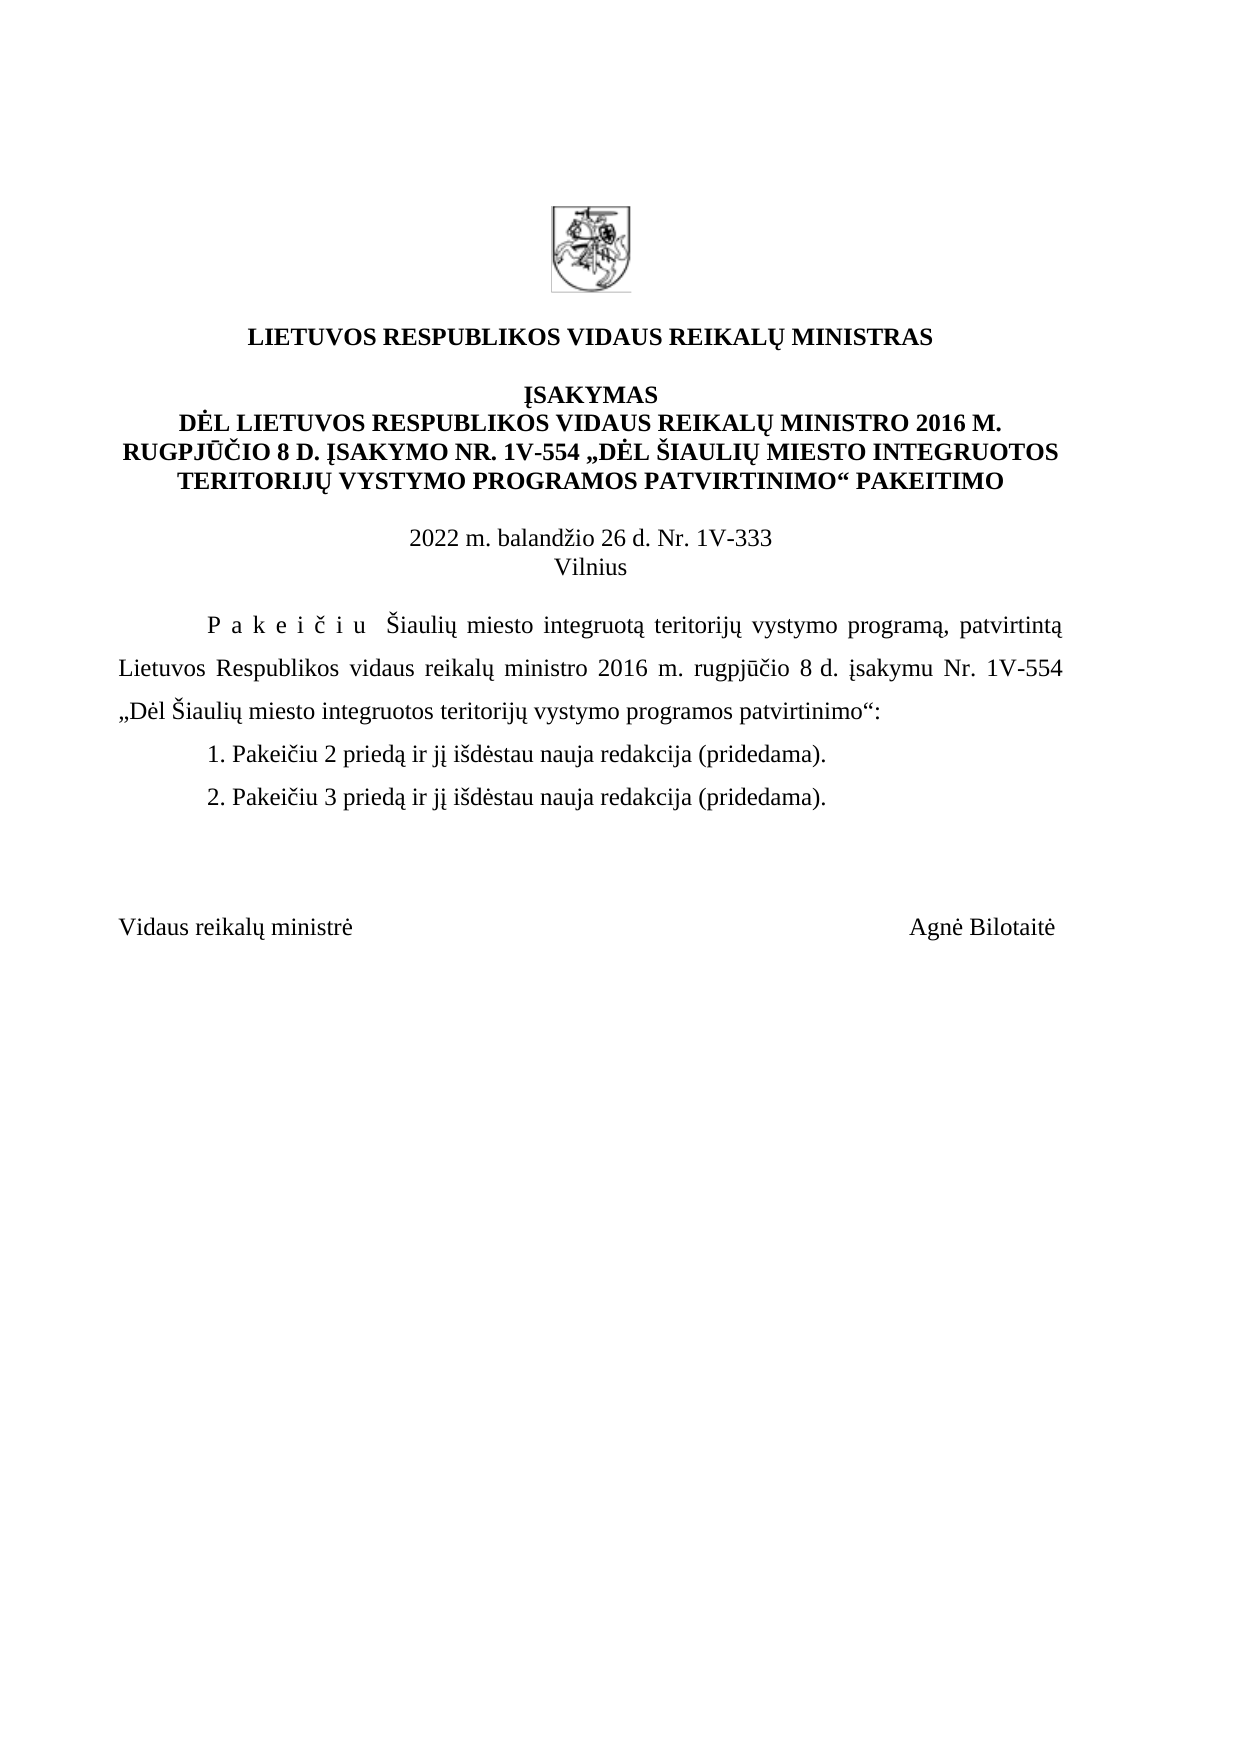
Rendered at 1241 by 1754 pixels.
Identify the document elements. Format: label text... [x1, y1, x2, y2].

text Pakeičiu Šiaulių miesto integruotą teritorijų vystymo programą, patvirtintą Lietuvos Respublikos vidaus reikalų ministro 2016 m. rugpjūčio 8 d. įsakymu Nr. 1V-554 „Dėl Šiaulių miesto integruotos teritorijų vystymo programos patvirtinimo“: [118, 610, 1063, 725]
text 1. Pakeičiu 2 priedą ir jį išdėstau nauja redakcija (pridedama). [177, 739, 1063, 768]
text LIETUVOS RESPUBLIKOS VIDAUS REIKALŲ MINISTRAS [118, 322, 1063, 351]
text Vilnius [118, 552, 1063, 581]
text 2022 m. balandžio 26 d. Nr. 1V-333 [118, 523, 1063, 552]
text Vidaus reikalų ministrė Agnė Bilotaitė [118, 912, 1063, 940]
text DĖL LIETUVOS RESPUBLIKOS VIDAUS REIKALŲ MINISTRO 2016 M. RUGPJŪČIO 8 D. ĮSAKYMO NR. 1V-554 „DĖL ŠIAULIŲ MIESTO INTEGRUOTOS TERITORIJŲ VYSTYMO PROGRAMOS PATVIRTINIMO“ PAKEITIMO [118, 408, 1063, 495]
text ĮSAKYMAS [118, 380, 1063, 408]
text 2. Pakeičiu 3 priedą ir jį išdėstau nauja redakcija (pridedama). [118, 782, 1063, 811]
